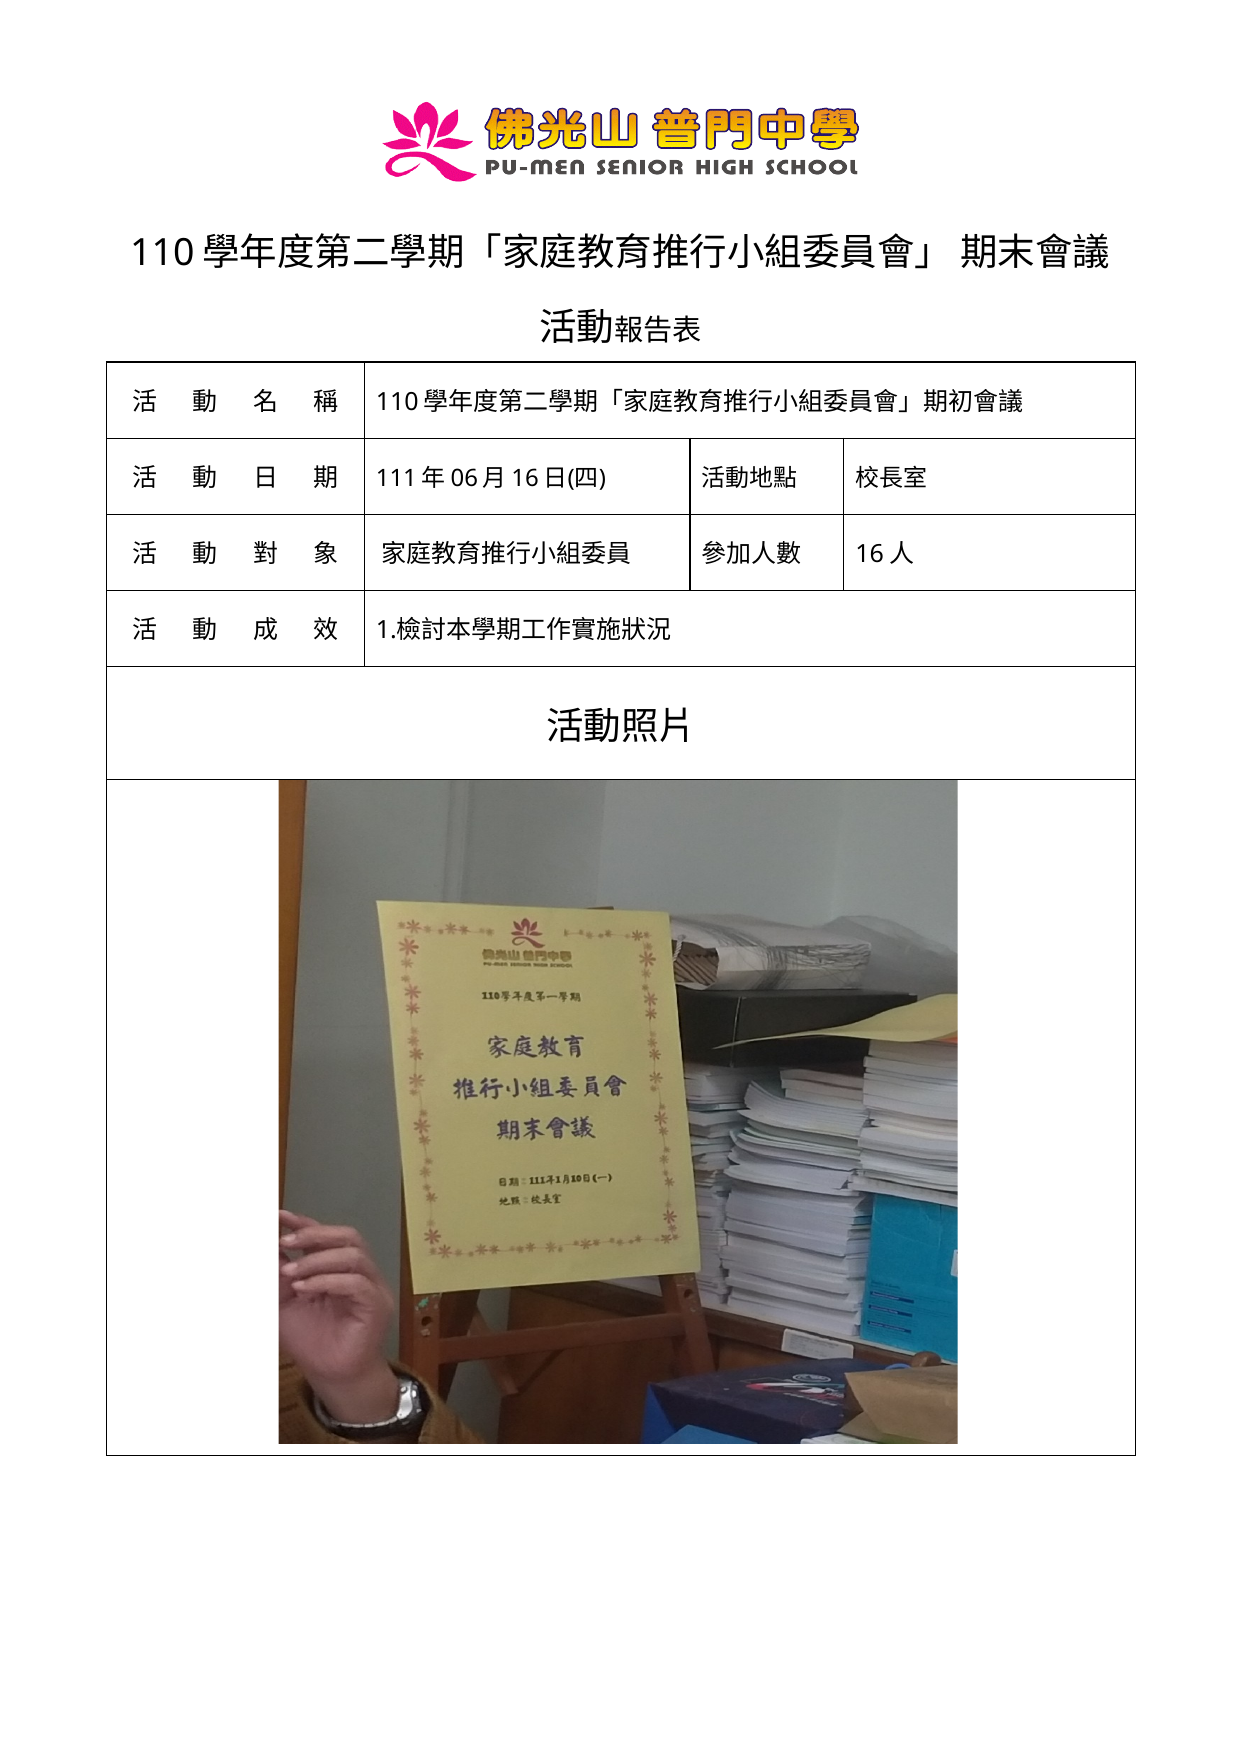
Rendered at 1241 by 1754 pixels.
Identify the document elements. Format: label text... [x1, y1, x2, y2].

table_cell 參加人數 [691, 515, 843, 589]
text 活動報告表 [118, 286, 1122, 361]
picture [278, 780, 958, 1444]
table_cell 活動日期 [107, 439, 364, 513]
table_cell 活動對象 [107, 515, 364, 589]
table_cell [107, 780, 1135, 1455]
table_cell 1.檢討本學期工作實施狀況 [365, 591, 1135, 666]
table_cell 活動地點 [691, 439, 843, 513]
table_header 110學年度第二學期「家庭教育推行小組委員會」期初會議 [365, 363, 1135, 437]
table_cell 16人 [844, 515, 1135, 589]
picture [378, 98, 862, 185]
table_cell 家庭教育推行小組委員 [365, 515, 689, 589]
table_cell 活動成效 [107, 591, 364, 666]
table_cell 111年06月16日(四) [365, 439, 689, 513]
table_cell 校長室 [844, 439, 1135, 513]
table_header 活動名稱 [107, 363, 364, 437]
table_cell 活動照片 [107, 667, 1135, 779]
text 110學年度第二學期「家庭教育推行小組委員會」 期末會議 [118, 211, 1122, 286]
